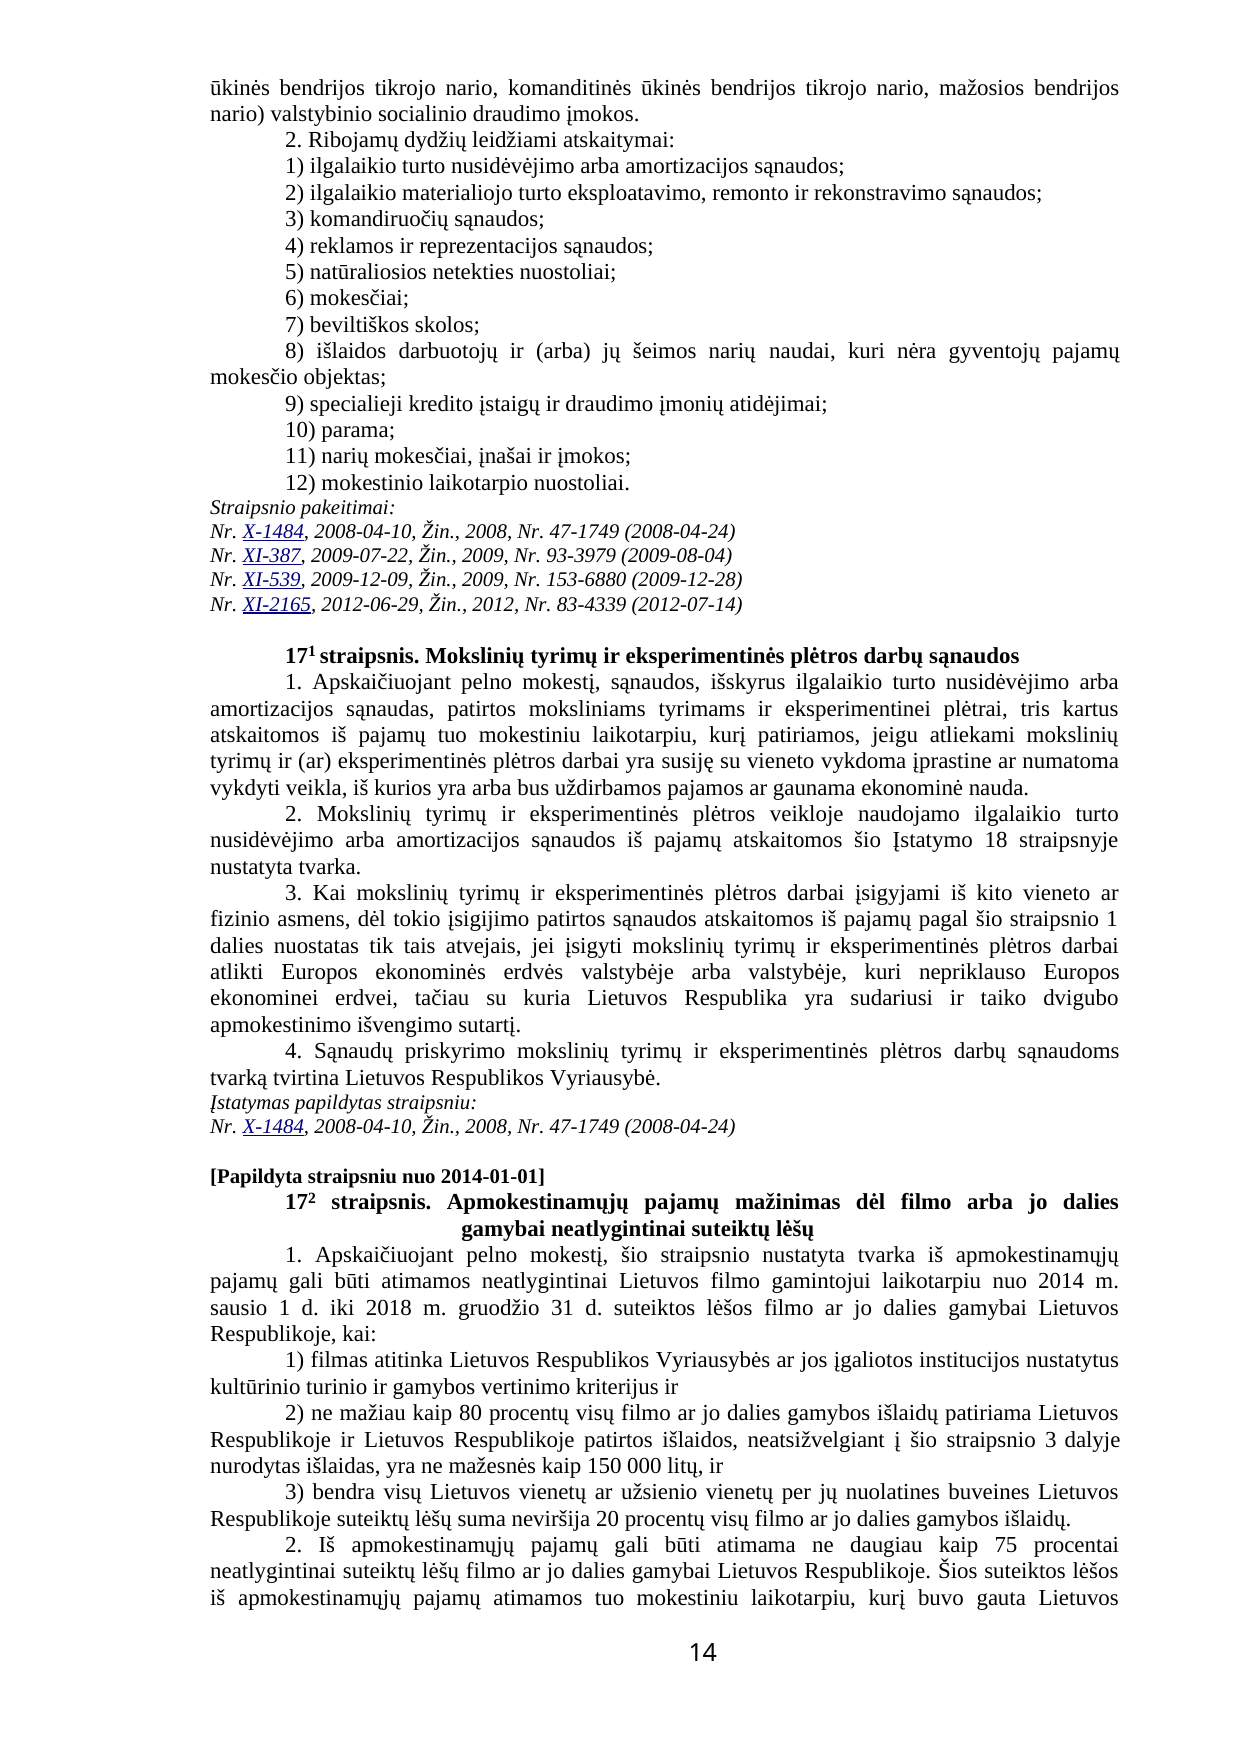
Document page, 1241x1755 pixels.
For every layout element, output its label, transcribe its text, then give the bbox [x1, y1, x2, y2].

text 11) narių mokesčiai, įnašai ir įmokos; [210, 442, 1120, 469]
text 2) ne mažiau kaip 80 procentų visų filmo ar jo dalies gamybos išlaidų patiriama Lietuvos Respublikoje ir Lietuvos Respublikoje patirtos išlaidos, neatsižvelgiant į šio straipsnio 3 dalyje nurodytas išlaidas, yra ne mažesnės kaip 150 000 litų, ir [210, 1399, 1120, 1478]
text 5) natūraliosios netekties nuostoliai; [210, 258, 1120, 284]
text [Papildyta straipsniu nuo 2014-01-01] [210, 1164, 1120, 1188]
text 2) ilgalaikio materialiojo turto eksploatavimo, remonto ir rekonstravimo sąnaudos; [210, 179, 1120, 205]
text 3. Kai mokslinių tyrimų ir eksperimentinės plėtros darbai įsigyjami iš kito vieneto ar fizinio asmens, dėl tokio įsigijimo patirtos sąnaudos atskaitomos iš pajamų pagal šio straipsnio 1 dalies nuostatas tik tais atvejais, jei įsigyti mokslinių tyrimų ir eksperimentinės plėtros darbai atlikti Europos ekonominės erdvės valstybėje arba valstybėje, kuri nepriklauso Europos ekonominei erdvei, tačiau su kuria Lietuvos Respublika yra sudariusi ir taiko dvigubo apmokestinimo išvengimo sutartį. [210, 879, 1120, 1037]
text 8) išlaidos darbuotojų ir (arba) jų šeimos narių naudai, kuri nėra gyventojų pajamų mokesčio objektas; [210, 337, 1120, 390]
text 9) specialieji kredito įstaigų ir draudimo įmonių atidėjimai; [210, 390, 1120, 416]
text 7) beviltiškos skolos; [210, 311, 1120, 337]
text Įstatymas papildytas straipsniu: [210, 1090, 1120, 1114]
text Straipsnio pakeitimai: [210, 495, 1120, 519]
text 4) reklamos ir reprezentacijos sąnaudos; [210, 232, 1120, 258]
text 12) mokestinio laikotarpio nuostoliai. [210, 469, 1120, 495]
text Nr. XI-2165, 2012-06-29, Žin., 2012, Nr. 83-4339 (2012-07-14) [210, 591, 1120, 616]
text 2. Ribojamų dydžių leidžiami atskaitymai: [210, 126, 1120, 153]
text 1) filmas atitinka Lietuvos Respublikos Vyriausybės ar jos įgaliotos institucijos nustatytus kultūrinio turinio ir gamybos vertinimo kriterijus ir [210, 1347, 1120, 1399]
text 171 straipsnis. Mokslinių tyrimų ir eksperimentinės plėtros darbų sąnaudos [210, 642, 1120, 668]
text 10) parama; [210, 416, 1120, 442]
text 6) mokesčiai; [210, 284, 1120, 311]
text 1. Apskaičiuojant pelno mokestį, šio straipsnio nustatyta tvarka iš apmokestinamųjų pajamų gali būti atimamos neatlygintinai Lietuvos filmo gamintojui laikotarpiu nuo 2014 m. sausio 1 d. iki 2018 m. gruodžio 31 d. suteiktos lėšos filmo ar jo dalies gamybai Lietuvos Respublikoje, kai: [210, 1241, 1120, 1347]
text 1) ilgalaikio turto nusidėvėjimo arba amortizacijos sąnaudos; [210, 153, 1120, 179]
text 1. Apskaičiuojant pelno mokestį, sąnaudos, išskyrus ilgalaikio turto nusidėvėjimo arba amortizacijos sąnaudas, patirtos moksliniams tyrimams ir eksperimentinei plėtrai, tris kartus atskaitomos iš pajamų tuo mokestiniu laikotarpiu, kurį patiriamos, jeigu atliekami mokslinių tyrimų ir (ar) eksperimentinės plėtros darbai yra susiję su vieneto vykdoma įprastine ar numatoma vykdyti veikla, iš kurios yra arba bus uždirbamos pajamos ar gaunama ekonominė nauda. [210, 668, 1120, 800]
text 4. Sąnaudų priskyrimo mokslinių tyrimų ir eksperimentinės plėtros darbų sąnaudoms tvarką tvirtina Lietuvos Respublikos Vyriausybė. [210, 1037, 1120, 1090]
text Nr. X-1484, 2008-04-10, Žin., 2008, Nr. 47-1749 (2008-04-24) [210, 519, 1120, 543]
text 2. Mokslinių tyrimų ir eksperimentinės plėtros veikloje naudojamo ilgalaikio turto nusidėvėjimo arba amortizacijos sąnaudos iš pajamų atskaitomos šio Įstatymo 18 straipsnyje nustatyta tvarka. [210, 800, 1120, 879]
text Nr. XI-539, 2009-12-09, Žin., 2009, Nr. 153-6880 (2009-12-28) [210, 567, 1120, 591]
text 2. Iš apmokestinamųjų pajamų gali būti atimama ne daugiau kaip 75 procentai neatlygintinai suteiktų lėšų filmo ar jo dalies gamybai Lietuvos Respublikoje. Šios suteiktos lėšos iš apmokestinamųjų pajamų atimamos tuo mokestiniu laikotarpiu, kurį buvo gauta Lietuvos [210, 1531, 1120, 1610]
text Nr. XI-387, 2009-07-22, Žin., 2009, Nr. 93-3979 (2009-08-04) [210, 543, 1120, 567]
text Nr. X-1484, 2008-04-10, Žin., 2008, Nr. 47-1749 (2008-04-24) [210, 1114, 1120, 1138]
text ūkinės bendrijos tikrojo nario, komanditinės ūkinės bendrijos tikrojo nario, mažosios bendrijos nario) valstybinio socialinio draudimo įmokos. [210, 73, 1120, 126]
text 172 straipsnis. Apmokestinamųjų pajamų mažinimas dėl filmo arba jo dalies gamybai neatlygintinai suteiktų lėšų [285, 1188, 1120, 1241]
text 3) bendra visų Lietuvos vienetų ar užsienio vienetų per jų nuolatines buveines Lietuvos Respublikoje suteiktų lėšų suma neviršija 20 procentų visų filmo ar jo dalies gamybos išlaidų. [210, 1478, 1120, 1531]
text 3) komandiruočių sąnaudos; [210, 205, 1120, 232]
